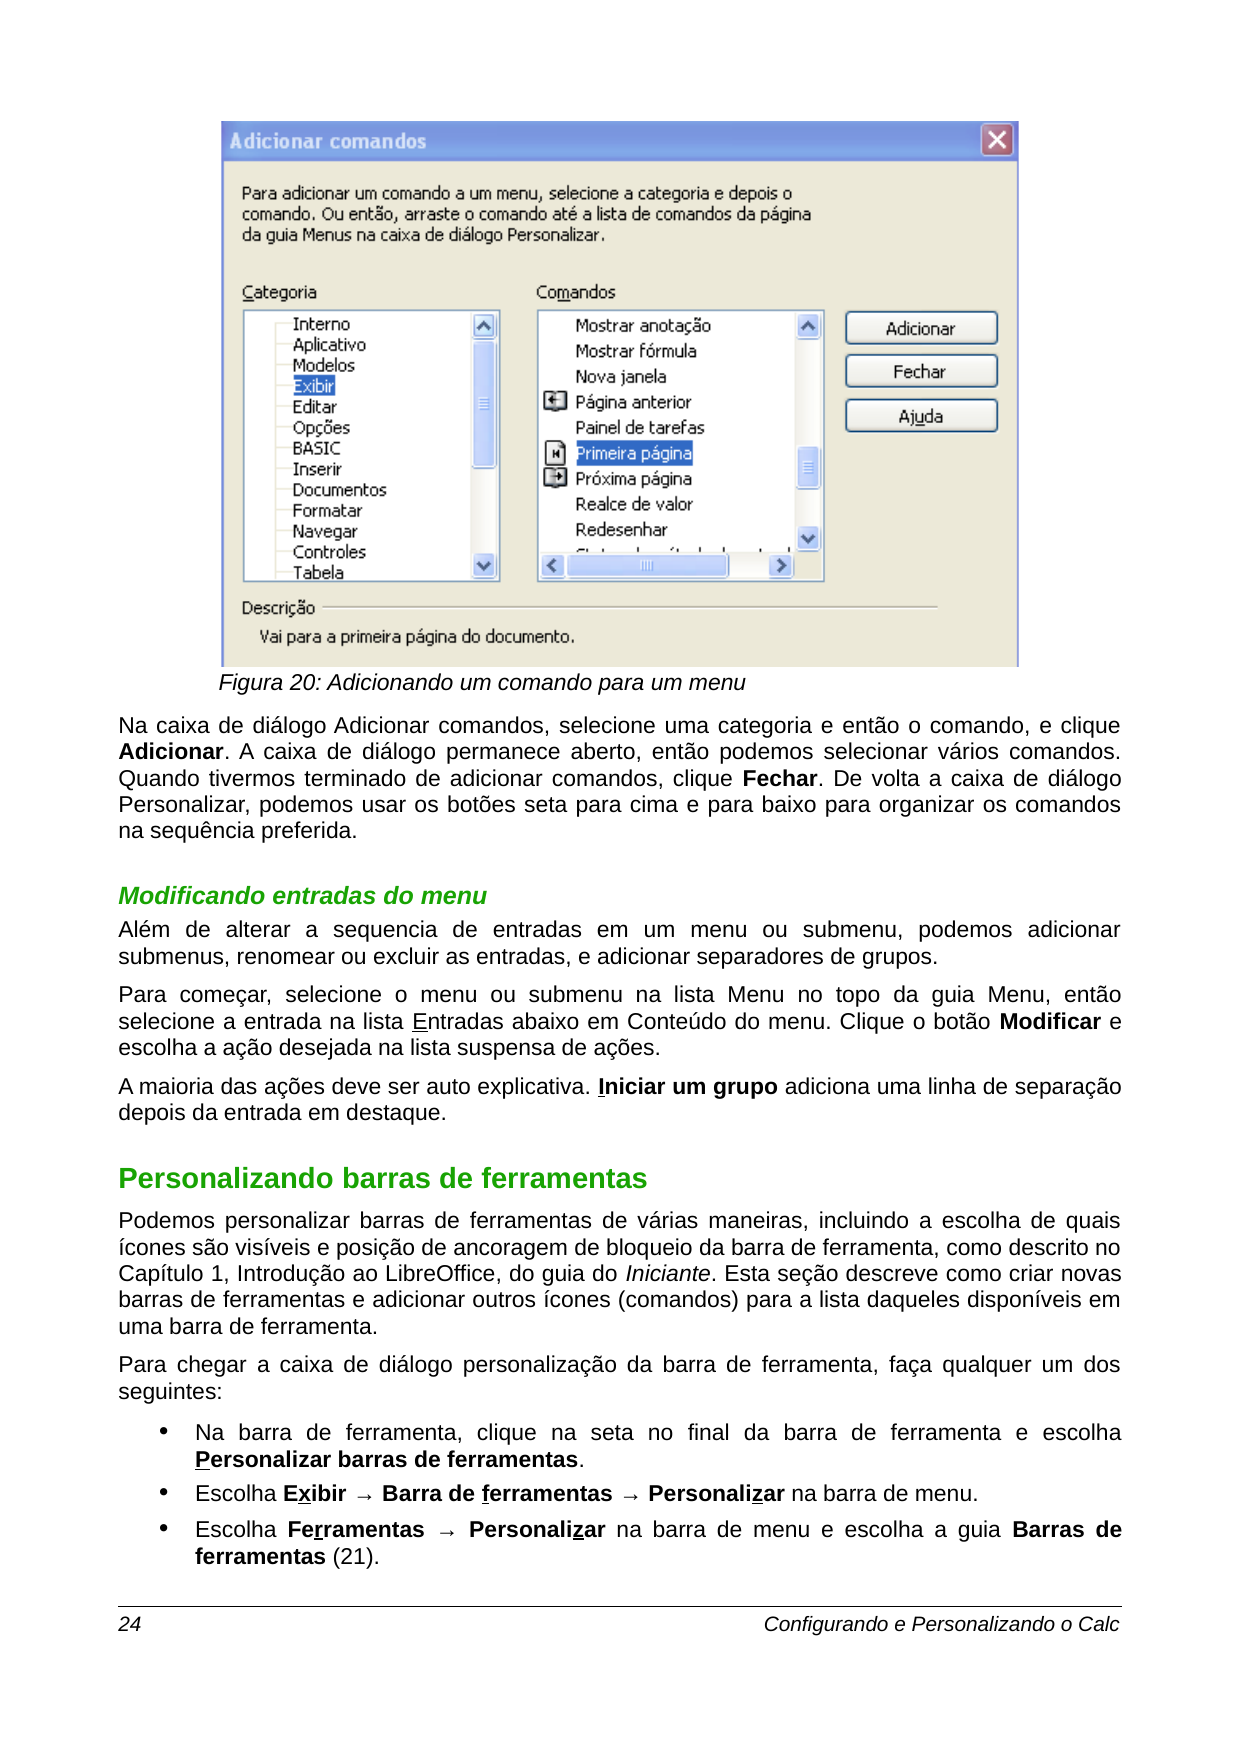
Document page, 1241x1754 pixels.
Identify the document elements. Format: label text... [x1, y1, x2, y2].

text Além de alterar a sequencia de entradas em um menu ou submenu, podemos adicionar submenus, renomear ou excluir as entradas, e adicionar separadores de grupos. [118, 916, 1122, 969]
list Na barra de ferramenta, clique na seta no final da barra de ferramenta e escolha Personalizar barras de ferramentas. [156, 1417, 1122, 1472]
subtitle Personalizando barras de ferramentas [118, 1161, 1122, 1195]
subtitle Modificando entradas do menu [118, 881, 1122, 910]
picture [221, 121, 1019, 667]
text Para começar, selecione o menu ou submenu na lista Menu no topo da guia Menu, então selecione a entrada na lista Entradas abaixo em Conteúdo do menu. Clique o botão Modificar e escolha a ação desejada na lista suspensa de ações. [118, 981, 1122, 1061]
text Figura 20: Adicionando um comando para um menu [218, 118, 1022, 695]
list Escolha Ferramentas → Personalizar na barra de menu e escolha a guia Barras de ferramentas (Figura 21). [156, 1514, 1122, 1569]
list Escolha Exibir → Barra de ferramentas → Personalizar na barra de menu. [156, 1478, 1122, 1508]
text A maioria das ações deve ser auto explicativa. Iniciar um grupo adiciona uma linha de separação depois da entrada em destaque. [118, 1073, 1122, 1126]
text Podemos personalizar barras de ferramentas de várias maneiras, incluindo a escolha de quais ícones são visíveis e posição de ancoragem de bloqueio da barra de ferramenta, como descrito no Capítulo 1, Introdução ao LibreOffice, do guia do Iniciante. Esta seção descreve como criar novas barras de ferramentas e adicionar outros ícones (comandos) para a lista daqueles disponíveis em uma barra de ferramenta. [118, 1207, 1122, 1339]
text Na caixa de diálogo Adicionar comandos, selecione uma categoria e então o comando, e clique Adicionar. A caixa de diálogo permanece aberto, então podemos selecionar vários comandos. Quando tivermos terminado de adicionar comandos, clique Fechar. De volta a caixa de diálogo Personalizar, podemos usar os botões seta para cima e para baixo para organizar os comandos na sequência preferida. [118, 712, 1122, 844]
text Para chegar a caixa de diálogo personalização da barra de ferramenta, faça qualquer um dos seguintes: [118, 1351, 1122, 1404]
